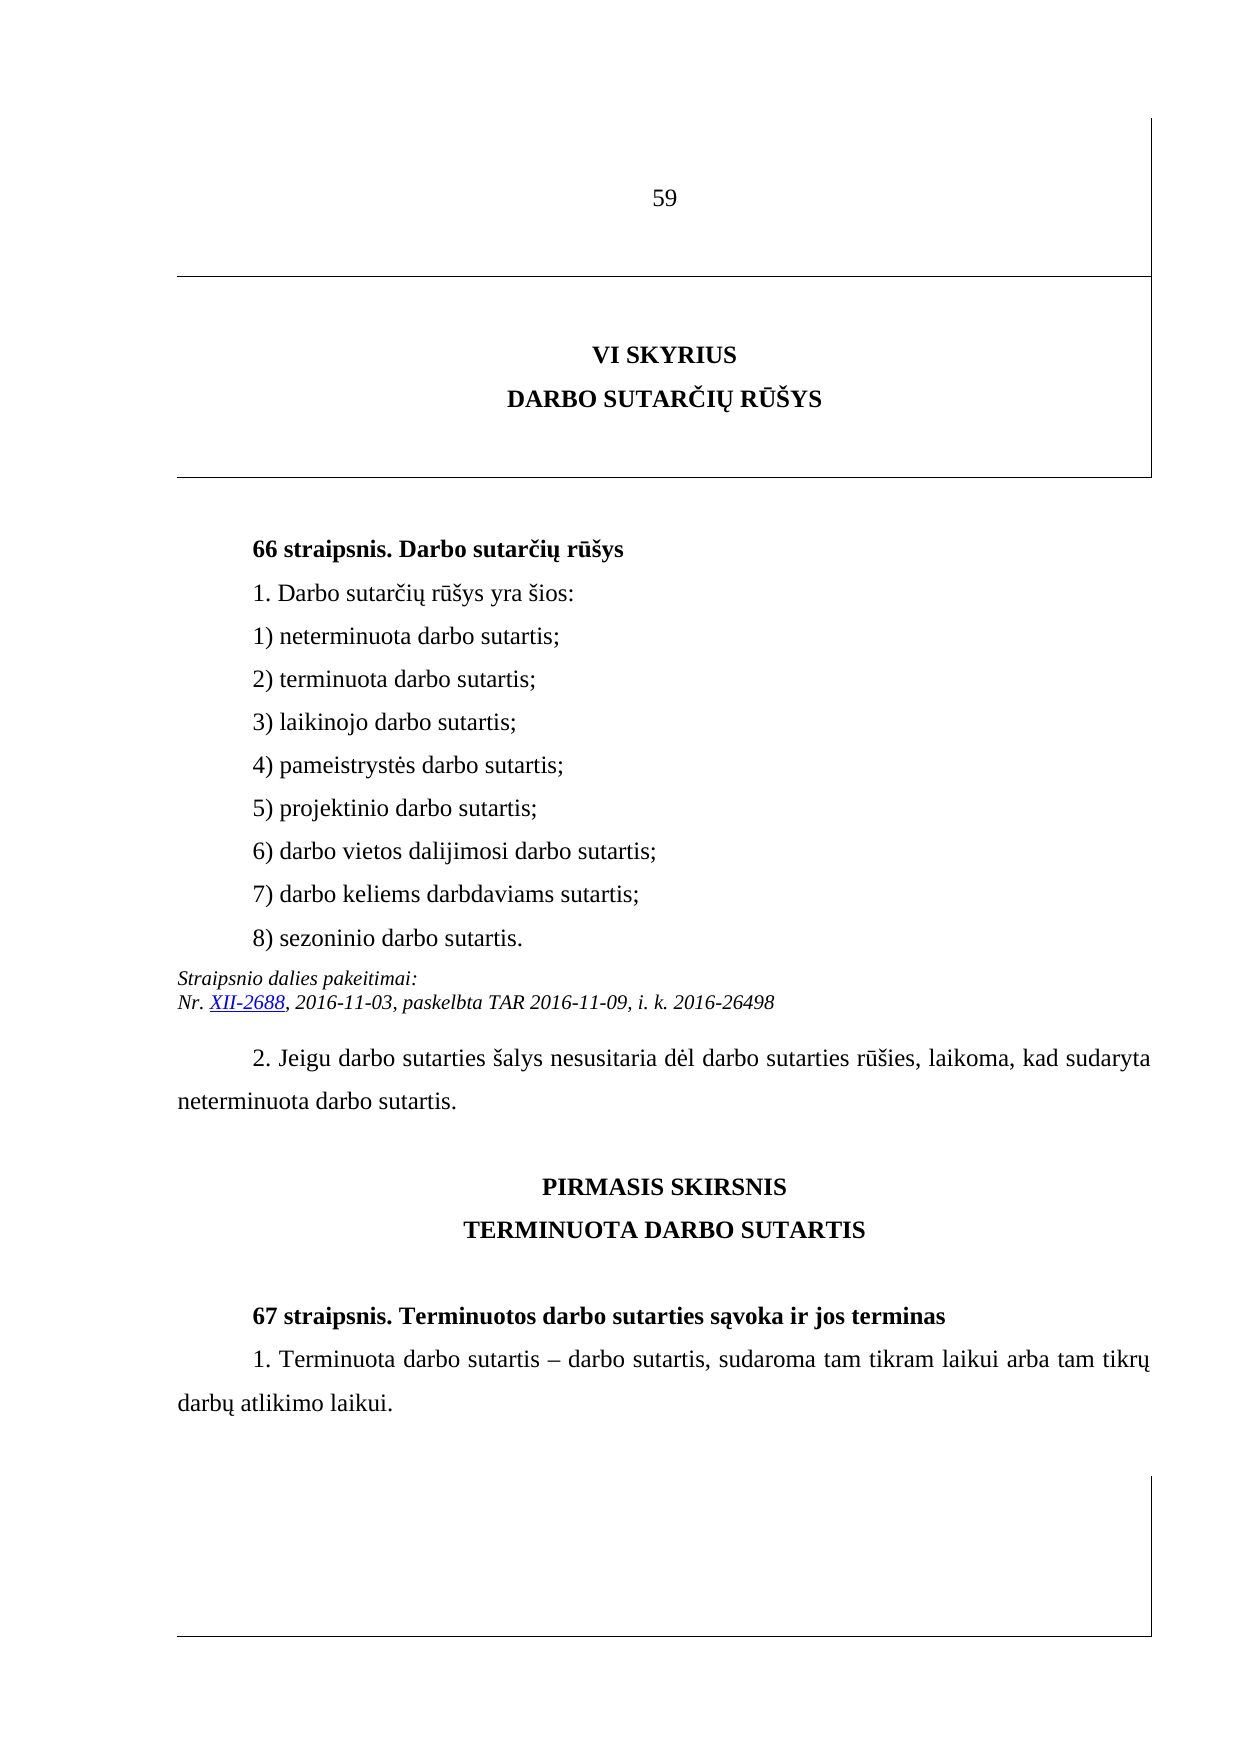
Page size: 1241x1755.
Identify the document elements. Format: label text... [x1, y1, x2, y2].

text 1) neterminuota darbo sutartis; [177, 621, 1152, 649]
text Straipsnio dalies pakeitimai: [177, 966, 1152, 990]
text 5) projektinio darbo sutartis; [177, 793, 1152, 822]
text 7) darbo keliems darbdaviams sutartis; [177, 879, 1152, 908]
text TERMINUOTA DARBO SUTARTIS [177, 1215, 1152, 1244]
text PIRMASIS SKIRSNIS [177, 1172, 1152, 1201]
text 2) terminuota darbo sutartis; [177, 664, 1152, 693]
subtitle 67 straipsnis. Terminuotos darbo sutarties sąvoka ir jos terminas [177, 1301, 1152, 1330]
text 6) darbo vietos dalijimosi darbo sutartis; [177, 836, 1152, 865]
text 4) pameistrystės darbo sutartis; [177, 750, 1152, 779]
subtitle VI SKYRIUS [177, 276, 1151, 319]
text Nr. XII-2688, 2016-11-03, paskelbta TAR 2016-11-09, i. k. 2016-26498 [177, 990, 1152, 1014]
text 3) laikinojo darbo sutartis; [177, 707, 1152, 736]
text 1. Darbo sutarčių rūšys yra šios: [177, 578, 1152, 606]
text 1. Terminuota darbo sutartis – darbo sutartis, sudaroma tam tikram laikui arba tam tikrų darbų atlikimo laikui. [177, 1344, 1152, 1416]
text 8) sezoninio darbo sutartis. [177, 923, 1152, 951]
text 2. Jeigu darbo sutarties šalys nesusitaria dėl darbo sutarties rūšies, laikoma, kad sudaryta neterminuota darbo sutartis. [177, 1043, 1152, 1114]
subtitle DARBO SUTARČIŲ RŪŠYS [177, 319, 1152, 477]
subtitle 66 straipsnis. Darbo sutarčių rūšys [177, 534, 1152, 563]
